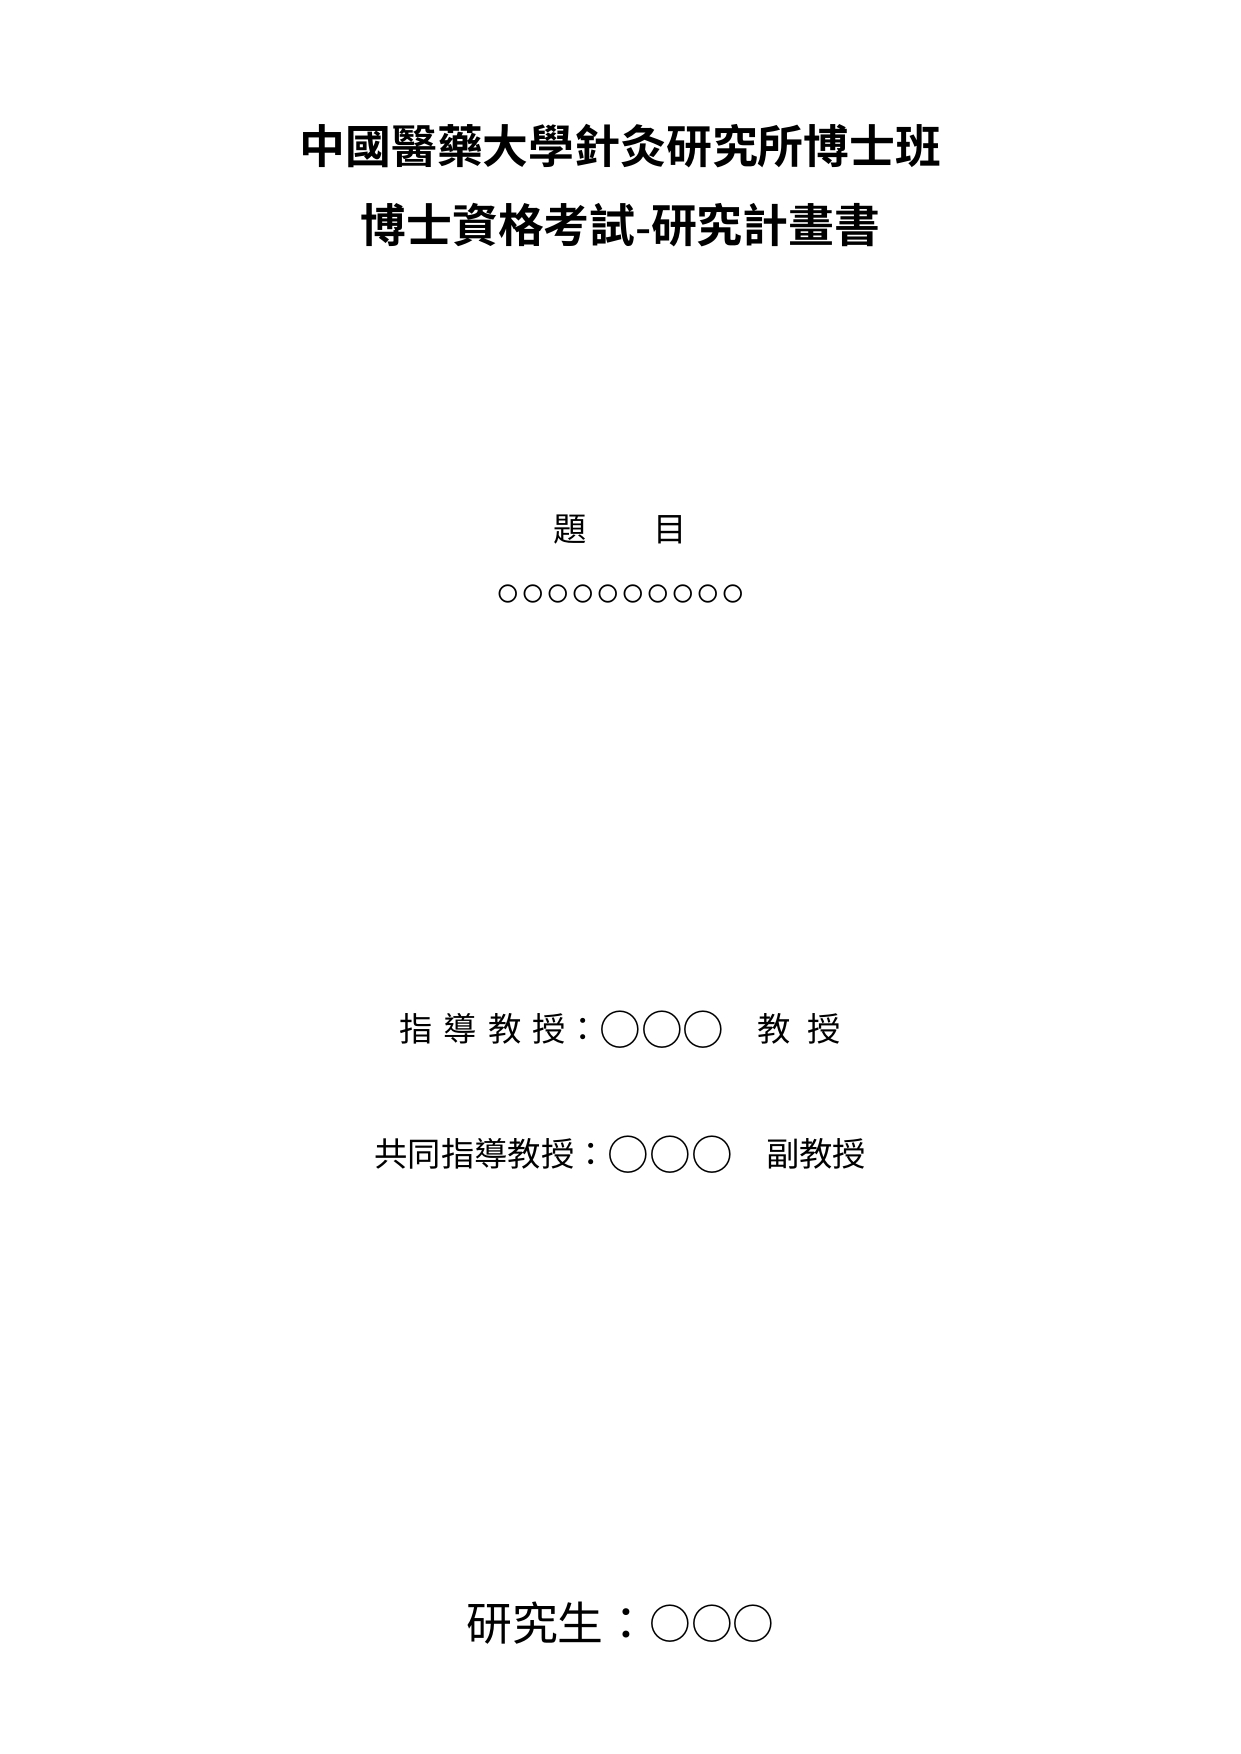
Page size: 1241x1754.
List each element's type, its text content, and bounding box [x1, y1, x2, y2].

text 共同指導教授：○○○ 副教授 [112, 1111, 1128, 1173]
text 博士資格考試-研究計畫書 [112, 189, 1128, 256]
text 中國醫藥大學針灸研究所博士班 [112, 111, 1128, 177]
text 指導教授：○○○ 教授 [112, 986, 1128, 1048]
text ○○○○○○○○○○ [112, 548, 1128, 611]
text 題 目 [112, 486, 1128, 548]
text 研究生：○○○ [112, 1548, 1128, 1673]
